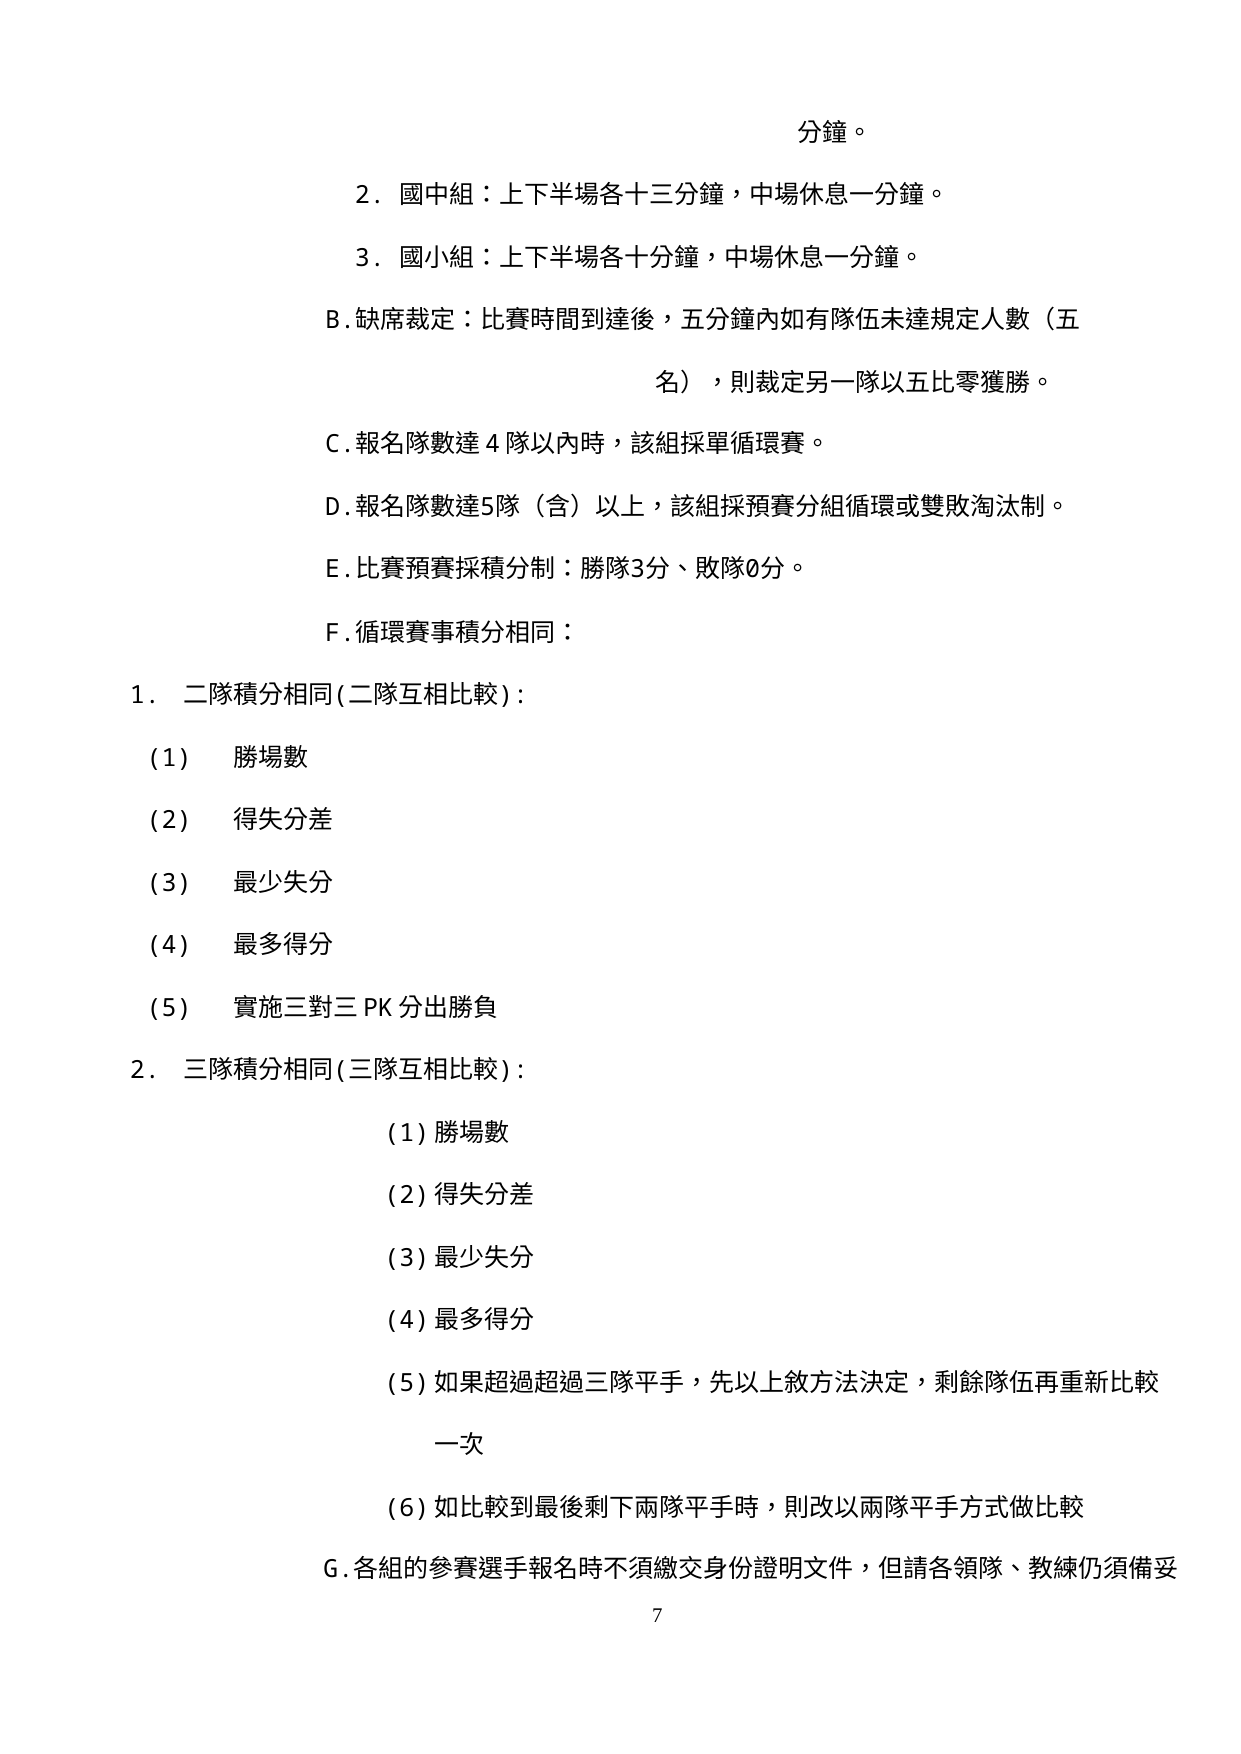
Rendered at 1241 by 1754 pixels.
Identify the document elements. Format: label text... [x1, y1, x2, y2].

list 二隊積分相同(二隊互相比較): [129, 651, 1181, 714]
text C.報名隊數達4隊以內時，該組採單循環賽。 [325, 401, 1181, 464]
list 勝場數 [133, 714, 1181, 776]
text F.循環賽事積分相同： [325, 589, 1181, 651]
text G.各組的參賽選手報名時不須繳交身份證明文件，但請各領隊、教練仍須備妥 [323, 1526, 1181, 1589]
list 最少失分 [133, 839, 1181, 901]
text 3. 國小組：上下半場各十分鐘，中場休息一分鐘。 [325, 214, 1181, 276]
text B.缺席裁定：比賽時間到達後，五分鐘內如有隊伍未達規定人數（五 [325, 276, 1181, 339]
list 最多得分 [384, 1276, 1181, 1339]
text 名），則裁定另一隊以五比零獲勝。 [325, 339, 1181, 401]
list 最多得分 [133, 901, 1181, 964]
text D.報名隊數達5隊（含）以上，該組採預賽分組循環或雙敗淘汰制。 [325, 464, 1181, 526]
list 得失分差 [133, 776, 1181, 839]
text 2. 國中組：上下半場各十三分鐘，中場休息一分鐘。 [325, 151, 1181, 214]
list 實施三對三PK分出勝負 [133, 964, 1181, 1026]
list 三隊積分相同(三隊互相比較): [129, 1026, 1181, 1089]
list 如比較到最後剩下兩隊平手時，則改以兩隊平手方式做比較 [384, 1464, 1181, 1526]
list 勝場數 [384, 1089, 1181, 1151]
list 最少失分 [384, 1214, 1181, 1276]
list 得失分差 [384, 1151, 1181, 1214]
list 如果超過超過三隊平手，先以上敘方法決定，剩餘隊伍再重新比較一次 [384, 1339, 1181, 1464]
text E.比賽預賽採積分制：勝隊3分、敗隊0分。 [325, 526, 1181, 589]
text 分鐘。 [354, 89, 1181, 151]
